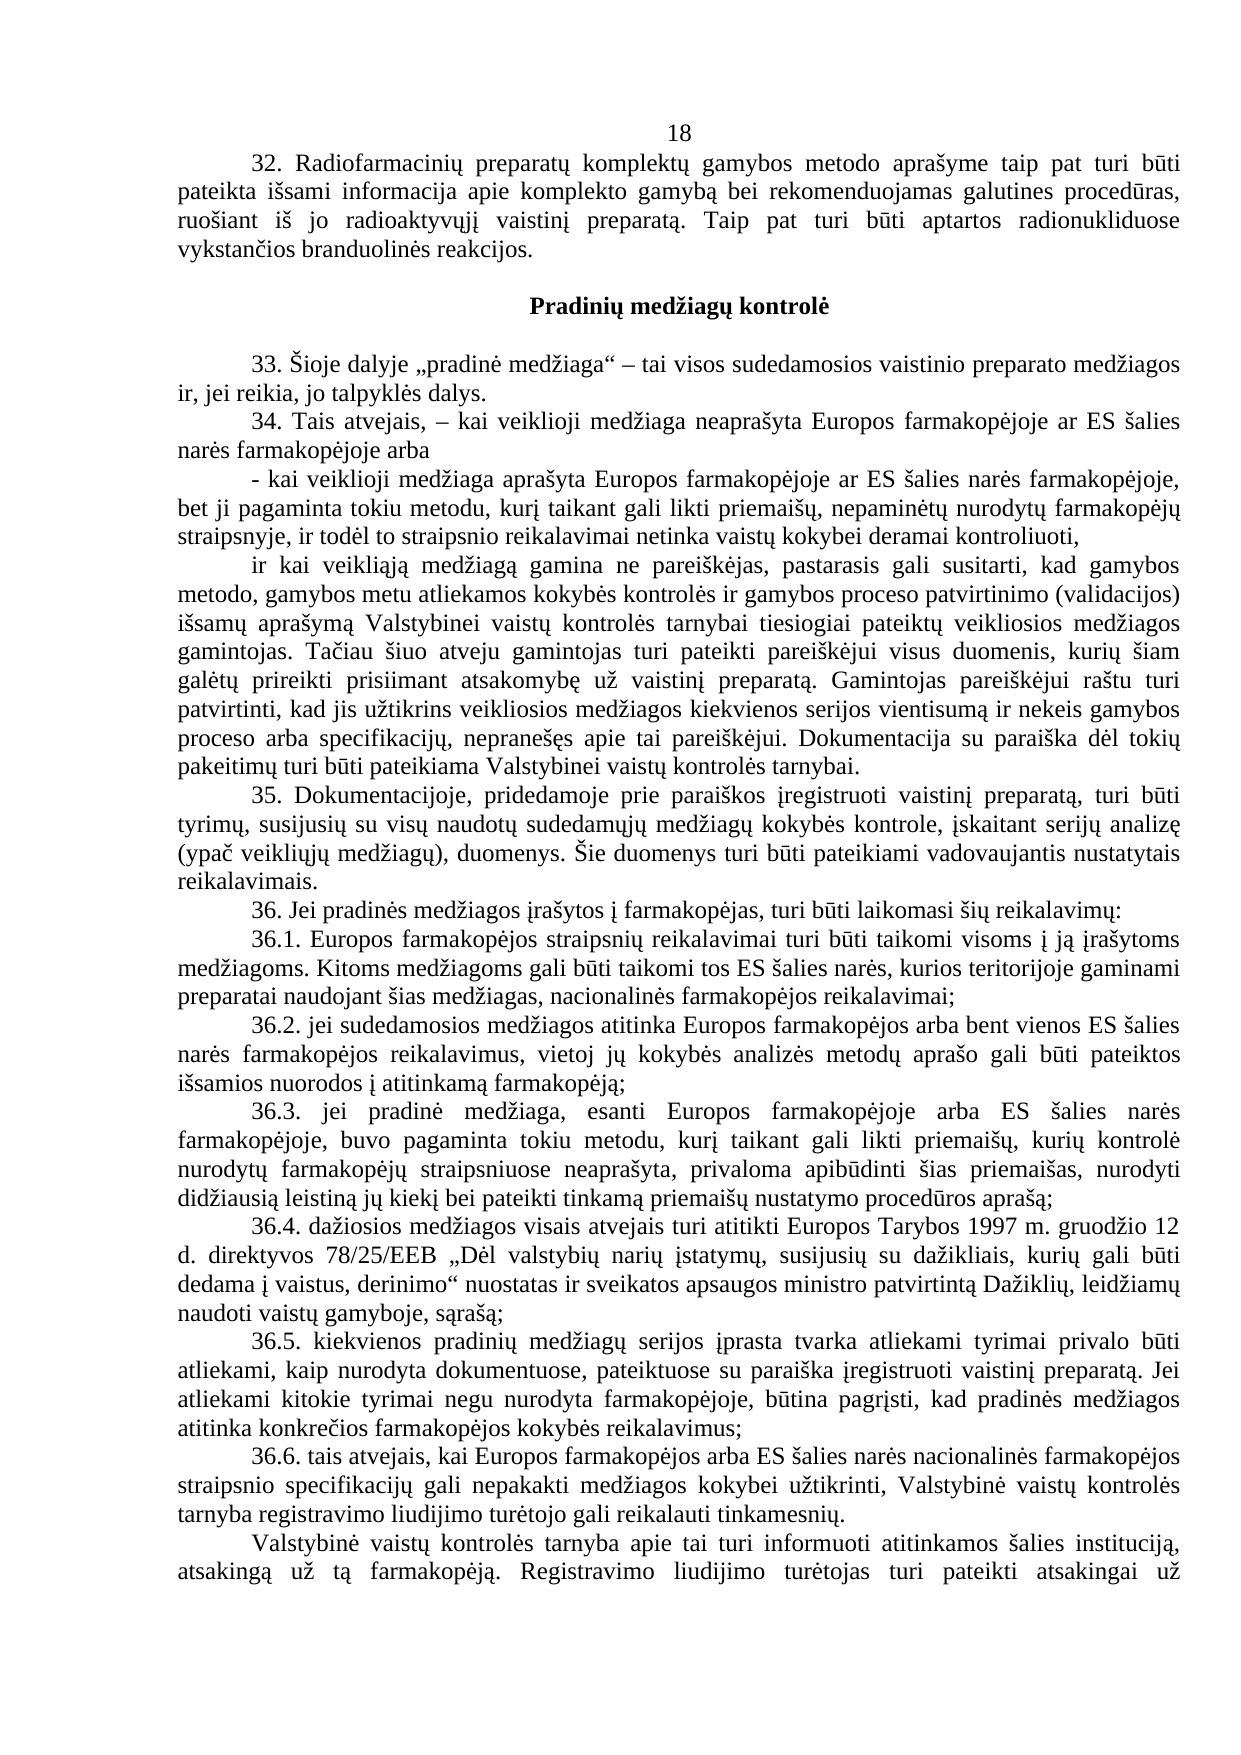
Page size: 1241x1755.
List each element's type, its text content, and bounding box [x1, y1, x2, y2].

text 32. Radiofarmacinių preparatų komplektų gamybos metodo aprašyme taip pat turi būti pateikta išsami informacija apie komplekto gamybą bei rekomenduojamas galutines procedūras, ruošiant iš jo radioaktyvųjį vaistinį preparatą. Taip pat turi būti aptartos radionukliduose vykstančios branduolinės reakcijos. [177, 148, 1181, 263]
text 36.3. jei pradinė medžiaga, esanti Europos farmakopėjoje arba ES šalies narės farmakopėjoje, buvo pagaminta tokiu metodu, kurį taikant gali likti priemaišų, kurių kontrolė nurodytų farmakopėjų straipsniuose neaprašyta, privaloma apibūdinti šias priemaišas, nurodyti didžiausią leistiną jų kiekį bei pateikti tinkamą priemaišų nustatymo procedūros aprašą; [177, 1096, 1181, 1211]
text 35. Dokumentacijoje, pridedamoje prie paraiškos įregistruoti vaistinį preparatą, turi būti tyrimų, susijusių su visų naudotų sudedamųjų medžiagų kokybės kontrole, įskaitant serijų analizę (ypač veikliųjų medžiagų), duomenys. Šie duomenys turi būti pateikiami vadovaujantis nustatytais reikalavimais. [177, 780, 1181, 895]
text 34. Tais atvejais, – kai veiklioji medžiaga neaprašyta Europos farmakopėjoje ar ES šalies narės farmakopėjoje arba [177, 406, 1181, 464]
text 36.6. tais atvejais, kai Europos farmakopėjos arba ES šalies narės nacionalinės farmakopėjos straipsnio specifikacijų gali nepakakti medžiagos kokybei užtikrinti, Valstybinė vaistų kontrolės tarnyba registravimo liudijimo turėtojo gali reikalauti tinkamesnių. [177, 1441, 1181, 1528]
text 36.1. Europos farmakopėjos straipsnių reikalavimai turi būti taikomi visoms į ją įrašytoms medžiagoms. Kitoms medžiagoms gali būti taikomi tos ES šalies narės, kurios teritorijoje gaminami preparatai naudojant šias medžiagas, nacionalinės farmakopėjos reikalavimai; [177, 924, 1181, 1010]
text Valstybinė vaistų kontrolės tarnyba apie tai turi informuoti atitinkamos šalies instituciją, atsakingą už tą farmakopėją. Registravimo liudijimo turėtojas turi pateikti atsakingai už [177, 1528, 1181, 1585]
text 36.5. kiekvienos pradinių medžiagų serijos įprasta tvarka atliekami tyrimai privalo būti atliekami, kaip nurodyta dokumentuose, pateiktuose su paraiška įregistruoti vaistinį preparatą. Jei atliekami kitokie tyrimai negu nurodyta farmakopėjoje, būtina pagrįsti, kad pradinės medžiagos atitinka konkrečios farmakopėjos kokybės reikalavimus; [177, 1326, 1181, 1441]
text 33. Šioje dalyje „pradinė medžiaga“ – tai visos sudedamosios vaistinio preparato medžiagos ir, jei reikia, jo talpyklės dalys. [177, 349, 1181, 406]
text 36.2. jei sudedamosios medžiagos atitinka Europos farmakopėjos arba bent vienos ES šalies narės farmakopėjos reikalavimus, vietoj jų kokybės analizės metodų aprašo gali būti pateiktos išsamios nuorodos į atitinkamą farmakopėją; [177, 1010, 1181, 1096]
text Pradinių medžiagų kontrolė [177, 291, 1181, 320]
text 36. Jei pradinės medžiagos įrašytos į farmakopėjas, turi būti laikomasi šių reikalavimų: [177, 895, 1181, 924]
text ir kai veikliąją medžiagą gamina ne pareiškėjas, pastarasis gali susitarti, kad gamybos metodo, gamybos metu atliekamos kokybės kontrolės ir gamybos proceso patvirtinimo (validacijos) išsamų aprašymą Valstybinei vaistų kontrolės tarnybai tiesiogiai pateiktų veikliosios medžiagos gamintojas. Tačiau šiuo atveju gamintojas turi pateikti pareiškėjui visus duomenis, kurių šiam galėtų prireikti prisiimant atsakomybę už vaistinį preparatą. Gamintojas pareiškėjui raštu turi patvirtinti, kad jis užtikrins veikliosios medžiagos kiekvienos serijos vientisumą ir nekeis gamybos proceso arba specifikacijų, nepranešęs apie tai pareiškėjui. Dokumentacija su paraiška dėl tokių pakeitimų turi būti pateikiama Valstybinei vaistų kontrolės tarnybai. [177, 550, 1181, 780]
text 36.4. dažiosios medžiagos visais atvejais turi atitikti Europos Tarybos 1997 m. gruodžio 12 d. direktyvos 78/25/EEB „Dėl valstybių narių įstatymų, susijusių su dažikliais, kurių gali būti dedama į vaistus, derinimo“ nuostatas ir sveikatos apsaugos ministro patvirtintą Dažiklių, leidžiamų naudoti vaistų gamyboje, sąrašą; [177, 1211, 1181, 1326]
text - kai veiklioji medžiaga aprašyta Europos farmakopėjoje ar ES šalies narės farmakopėjoje, bet ji pagaminta tokiu metodu, kurį taikant gali likti priemaišų, nepaminėtų nurodytų farmakopėjų straipsnyje, ir todėl to straipsnio reikalavimai netinka vaistų kokybei deramai kontroliuoti, [177, 464, 1181, 550]
